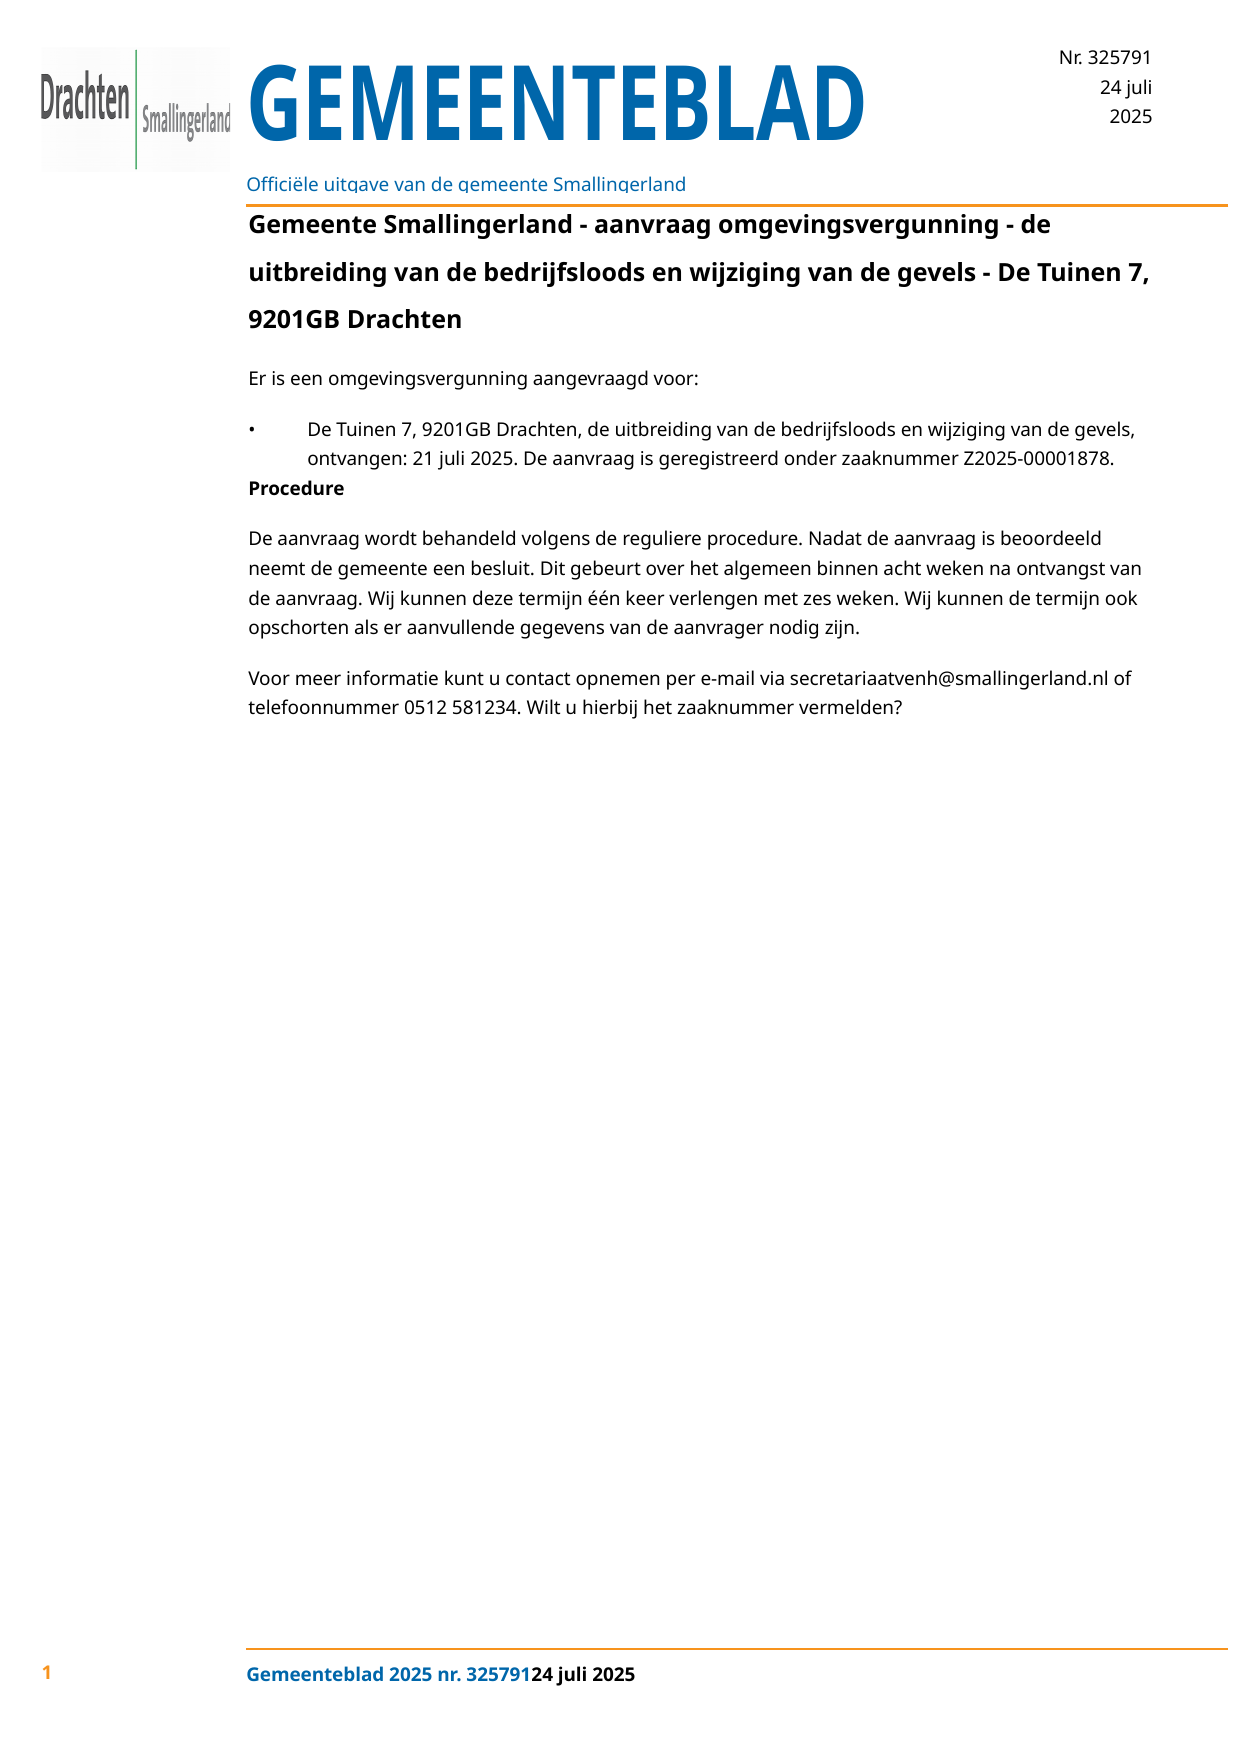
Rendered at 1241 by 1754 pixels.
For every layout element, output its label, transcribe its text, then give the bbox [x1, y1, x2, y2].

text De aanvraag wordt behandeld volgens de reguliere procedure. Nadat de aanvraag is beoordeeld neemt de gemeente een besluit. Dit gebeurt over het algemeen binnen acht weken na ontvangst van de aanvraag. Wij kunnen deze termijn één keer verlengen met zes weken. Wij kunnen de termijn ook opschorten als er aanvullende gegevens van de aanvrager nodig zijn. [248, 526, 1152, 640]
text Procedure [248, 475, 1152, 501]
text Er is een omgevingsvergunning aangevraagd voor: [248, 366, 1152, 391]
picture [41, 47, 231, 172]
text Voor meer informatie kunt u contact opnemen per e-mail via secretariaatvenh@smallingerland.nl of telefoonnummer 0512 581234. Wilt u hierbij het zaaknummer vermelden? [248, 665, 1152, 720]
text Gemeente Smallingerland - aanvraag omgevingsvergunning - de uitbreiding van de bedrijfsloods en wijziging van de gevels - De Tuinen 7, 9201GB Drachten [248, 207, 1152, 336]
list De Tuinen 7, 9201GB Drachten, de uitbreiding van de bedrijfsloods en wijziging van de gevels, ontvangen: 21 juli 2025. De aanvraag is geregistreerd onder zaaknummer Z2025-00001878. [248, 416, 1152, 471]
